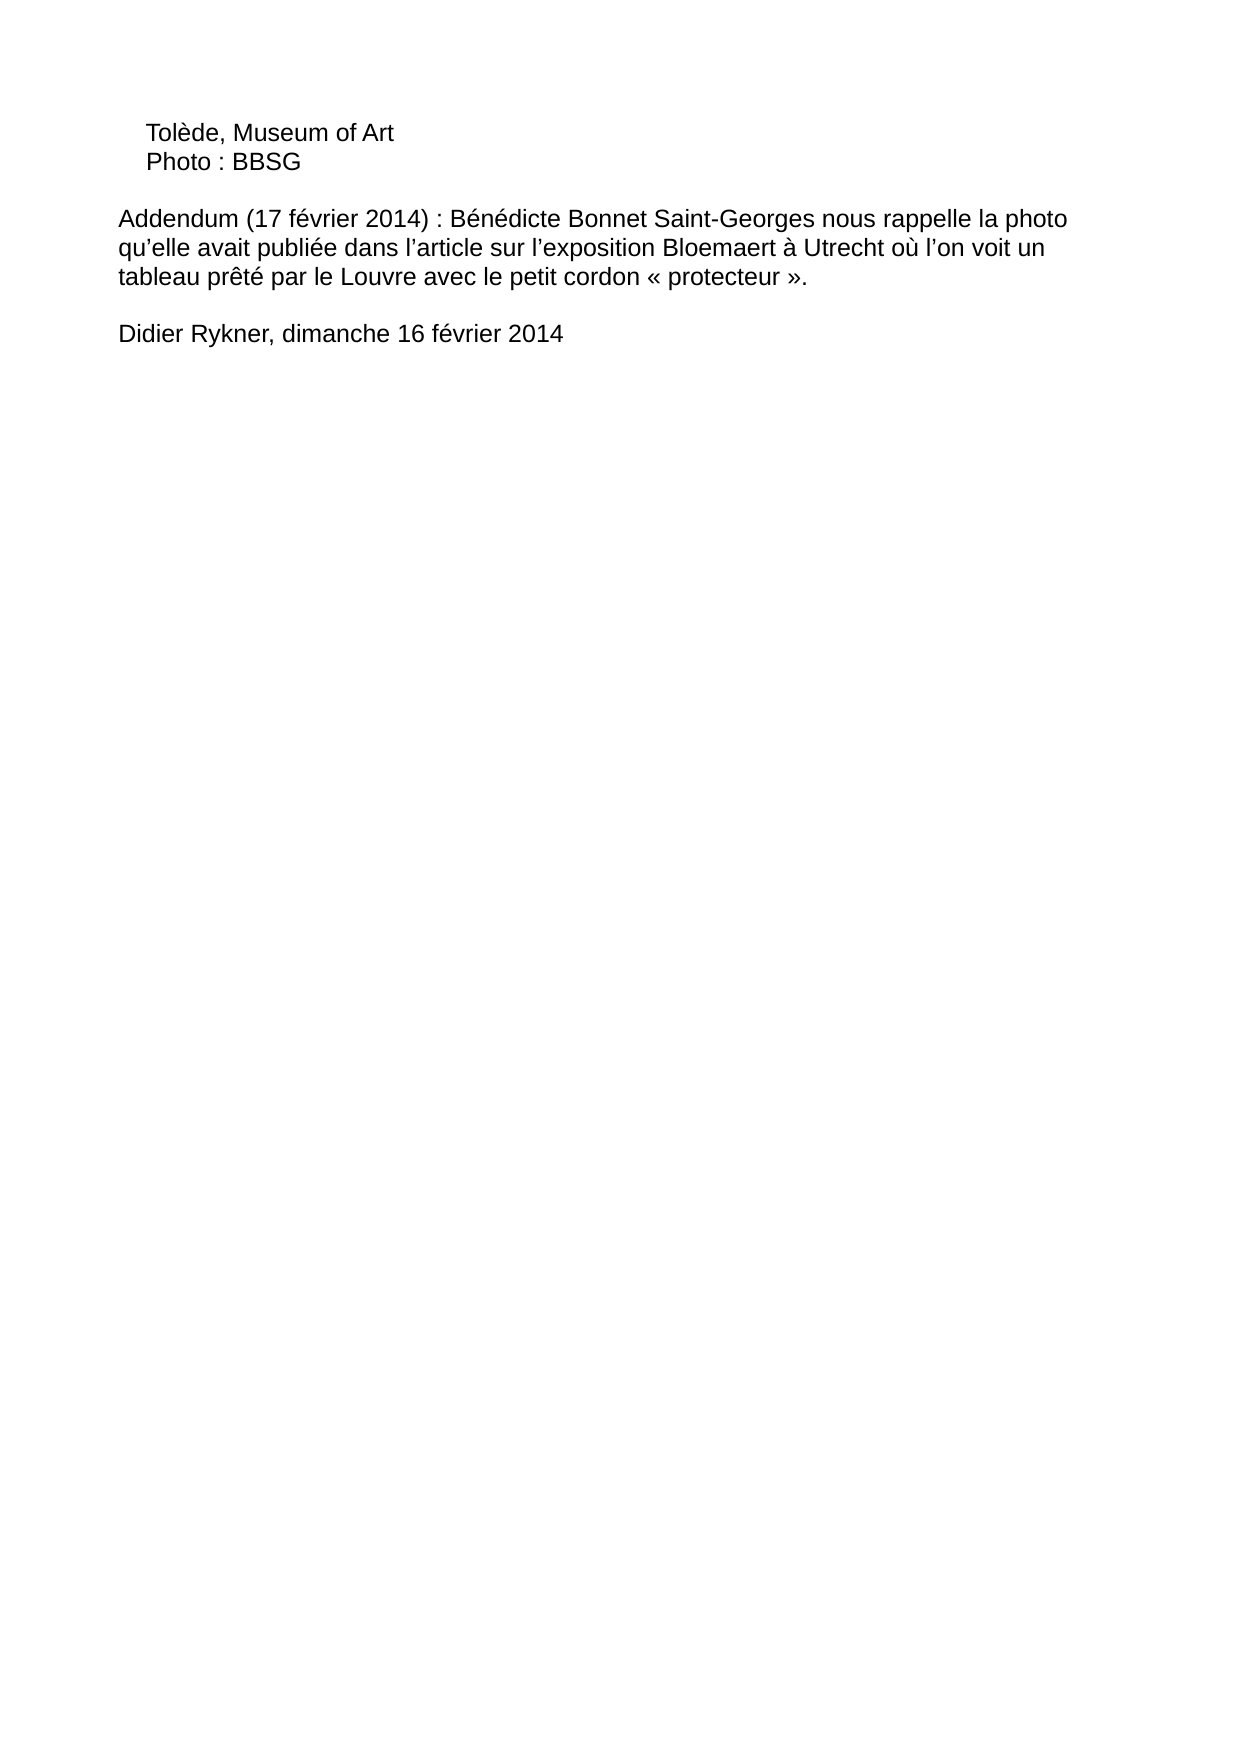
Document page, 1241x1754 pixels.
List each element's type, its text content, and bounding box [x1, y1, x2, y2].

text Tolède, Museum of Art [118, 118, 1122, 147]
text Photo : BBSG [118, 147, 1122, 176]
text Addendum (17 février 2014) : Bénédicte Bonnet Saint-Georges nous rappelle la photo qu’elle avait publiée dans l’article sur l’exposition Bloemaert à Utrecht où l’on voit un tableau prêté par le Louvre avec le petit cordon « protecteur ». [118, 204, 1122, 291]
text Didier Rykner, dimanche 16 février 2014 [118, 319, 1122, 348]
